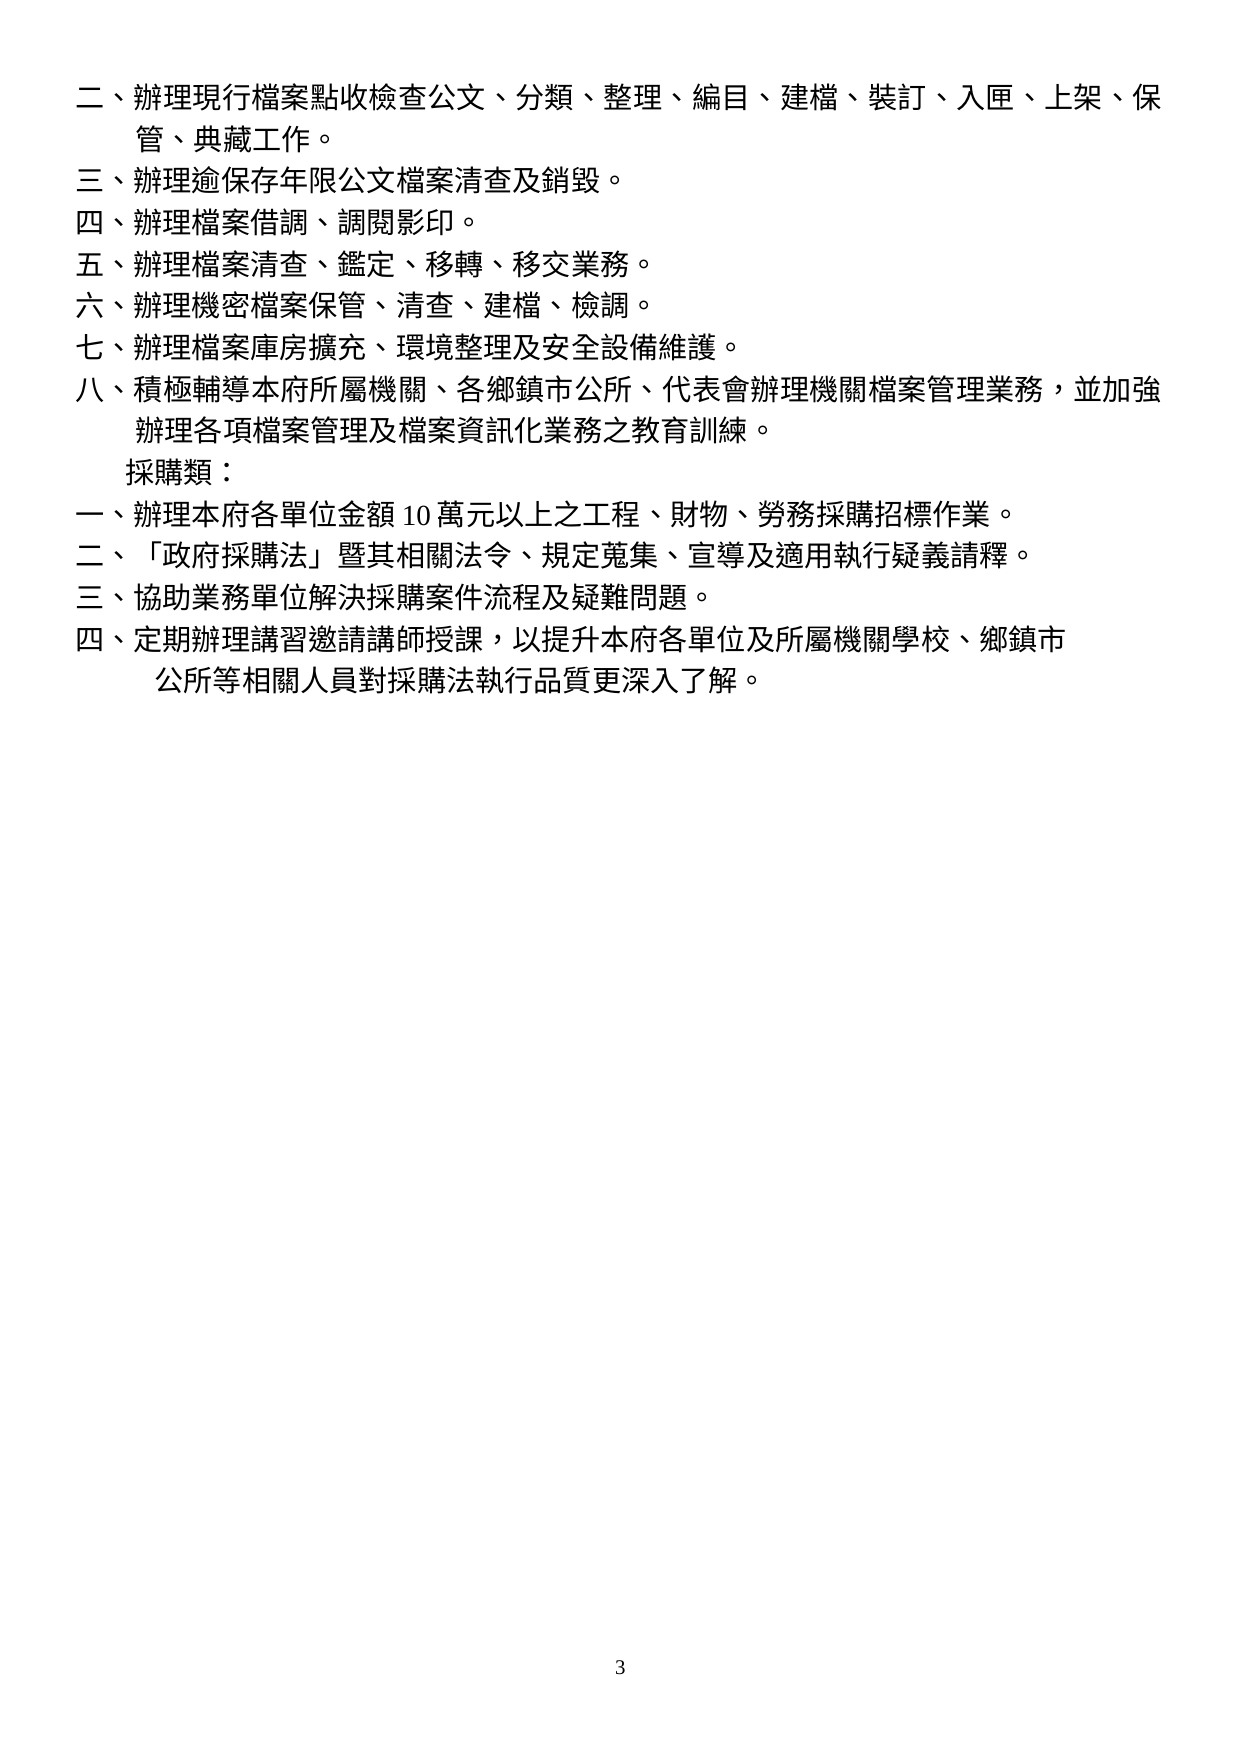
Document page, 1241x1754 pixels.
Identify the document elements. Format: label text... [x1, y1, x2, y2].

list 二、辦理現行檔案點收檢查公文、分類、整理、編目、建檔、裝訂、入匣、上架、保管、典藏工作。 [75, 75, 1165, 158]
list 四、辦理檔案借調、調閱影印。 [75, 200, 1165, 242]
list 三、協助業務單位解決採購案件流程及疑難問題。 [75, 575, 1165, 617]
list 一、辦理本府各單位金額10萬元以上之工程、財物、勞務採購招標作業。 [75, 492, 1165, 533]
list 六、辦理機密檔案保管、清查、建檔、檢調。 [75, 283, 1165, 325]
list 採購類： [75, 450, 1165, 492]
list 四、定期辦理講習邀請講師授課，以提升本府各單位及所屬機關學校、鄉鎮市 [75, 617, 1165, 658]
list 五、辦理檔案清查、鑑定、移轉、移交業務。 [75, 242, 1165, 283]
list 七、辦理檔案庫房擴充、環境整理及安全設備維護。 [75, 325, 1165, 367]
list 三、辦理逾保存年限公文檔案清查及銷毀。 [75, 158, 1165, 200]
list 二、「政府採購法」暨其相關法令、規定蒐集、宣導及適用執行疑義請釋。 [75, 533, 1165, 575]
list 公所等相關人員對採購法執行品質更深入了解。 [75, 658, 1165, 700]
list 八、積極輔導本府所屬機關、各鄉鎮市公所、代表會辦理機關檔案管理業務，並加強辦理各項檔案管理及檔案資訊化業務之教育訓練。 [75, 367, 1165, 450]
